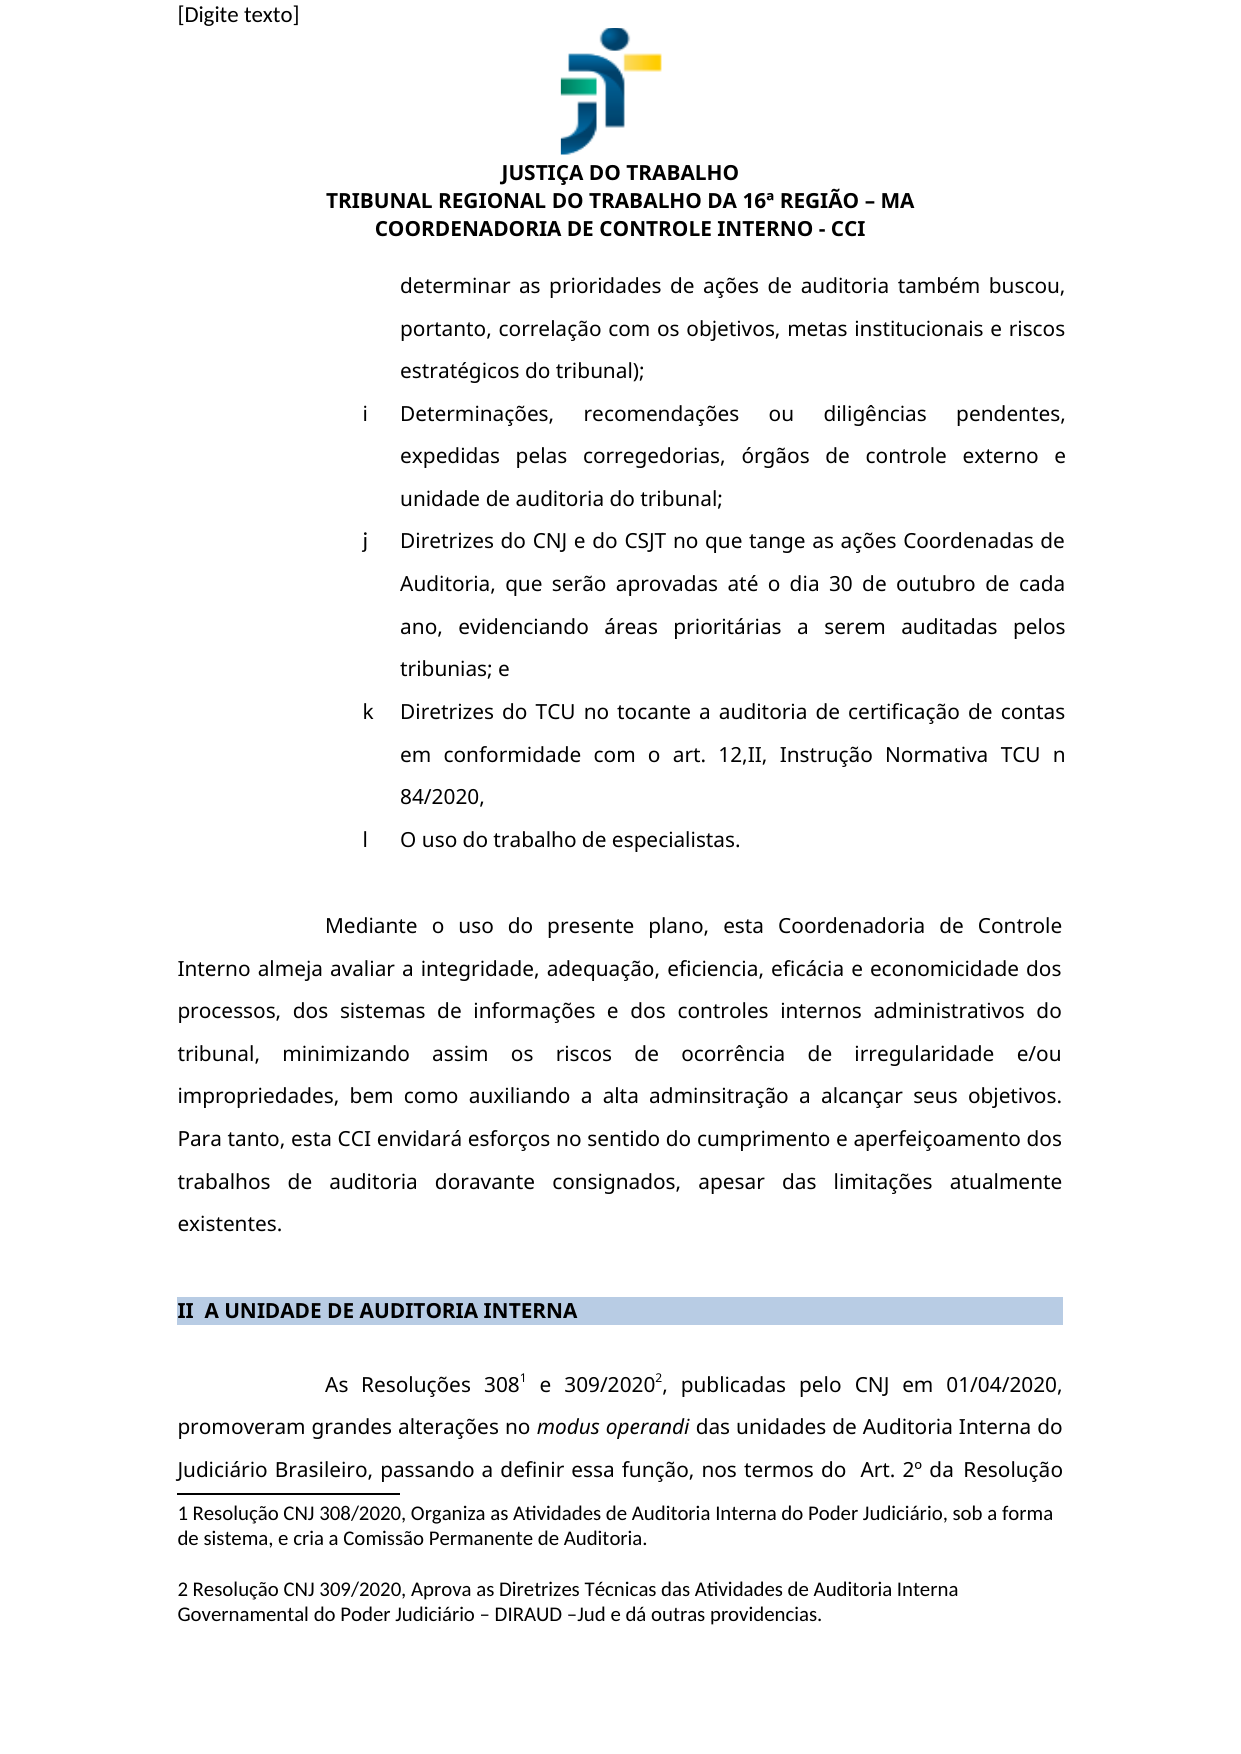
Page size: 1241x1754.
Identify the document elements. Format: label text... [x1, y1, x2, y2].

picture [560, 28, 680, 158]
list Diretrizes do CNJ e do CSJT no que tange as ações Coordenadas de Auditoria, que serão aprovadas até o dia 30 de outubro de cada ano, evidenciando áreas prioritárias a serem auditadas pelos tribunias; e [362, 527, 1066, 683]
text Resolução CNJ 309/2020, Aprova as Diretrizes Técnicas das Atividades de Auditoria Interna Governamental do Poder Judiciário – DIRAUD –Jud e dá outras providencias. [177, 1576, 1063, 1627]
text II A UNIDADE DE AUDITORIA INTERNA [177, 1297, 1063, 1325]
text Resolução CNJ 308/2020, Organiza as Atividades de Auditoria Interna do Poder Judiciário, sob a forma de sistema, e cria a Comissão Permanente de Auditoria. [177, 1500, 1063, 1551]
list determinar as prioridades de ações de auditoria também buscou, portanto, correlação com os objetivos, metas institucionais e riscos estratégicos do tribunal); [362, 271, 1066, 385]
text As Resoluções 308 e 309/2020, publicadas pelo CNJ em 01/04/2020, promoveram grandes alterações no modus operandi das unidades de Auditoria Interna do Judiciário Brasileiro, passando a definir essa função, nos termos do Art. 2º da Resolução [177, 1370, 1063, 1483]
list Diretrizes do TCU no tocante a auditoria de certificação de contas em conformidade com o art. 12,II, Instrução Normativa TCU n 84/2020, [362, 697, 1066, 811]
list O uso do trabalho de especialistas. [362, 825, 1066, 853]
list Determinações, recomendações ou diligências pendentes, expedidas pelas corregedorias, órgãos de controle externo e unidade de auditoria do tribunal; [362, 399, 1066, 512]
text Mediante o uso do presente plano, esta Coordenadoria de Controle Interno almeja avaliar a integridade, adequação, eficiencia, eficácia e economicidade dos processos, dos sistemas de informações e dos controles internos administrativos do tribunal, minimizando assim os riscos de ocorrência de irregularidade e/ou impropriedades, bem como auxiliando a alta adminsitração a alcançar seus objetivos. Para tanto, esta CCI envidará esforços no sentido do cumprimento e aperfeiçoamento dos trabalhos de auditoria doravante consignados, apesar das limitações atualmente existentes. [177, 911, 1063, 1238]
